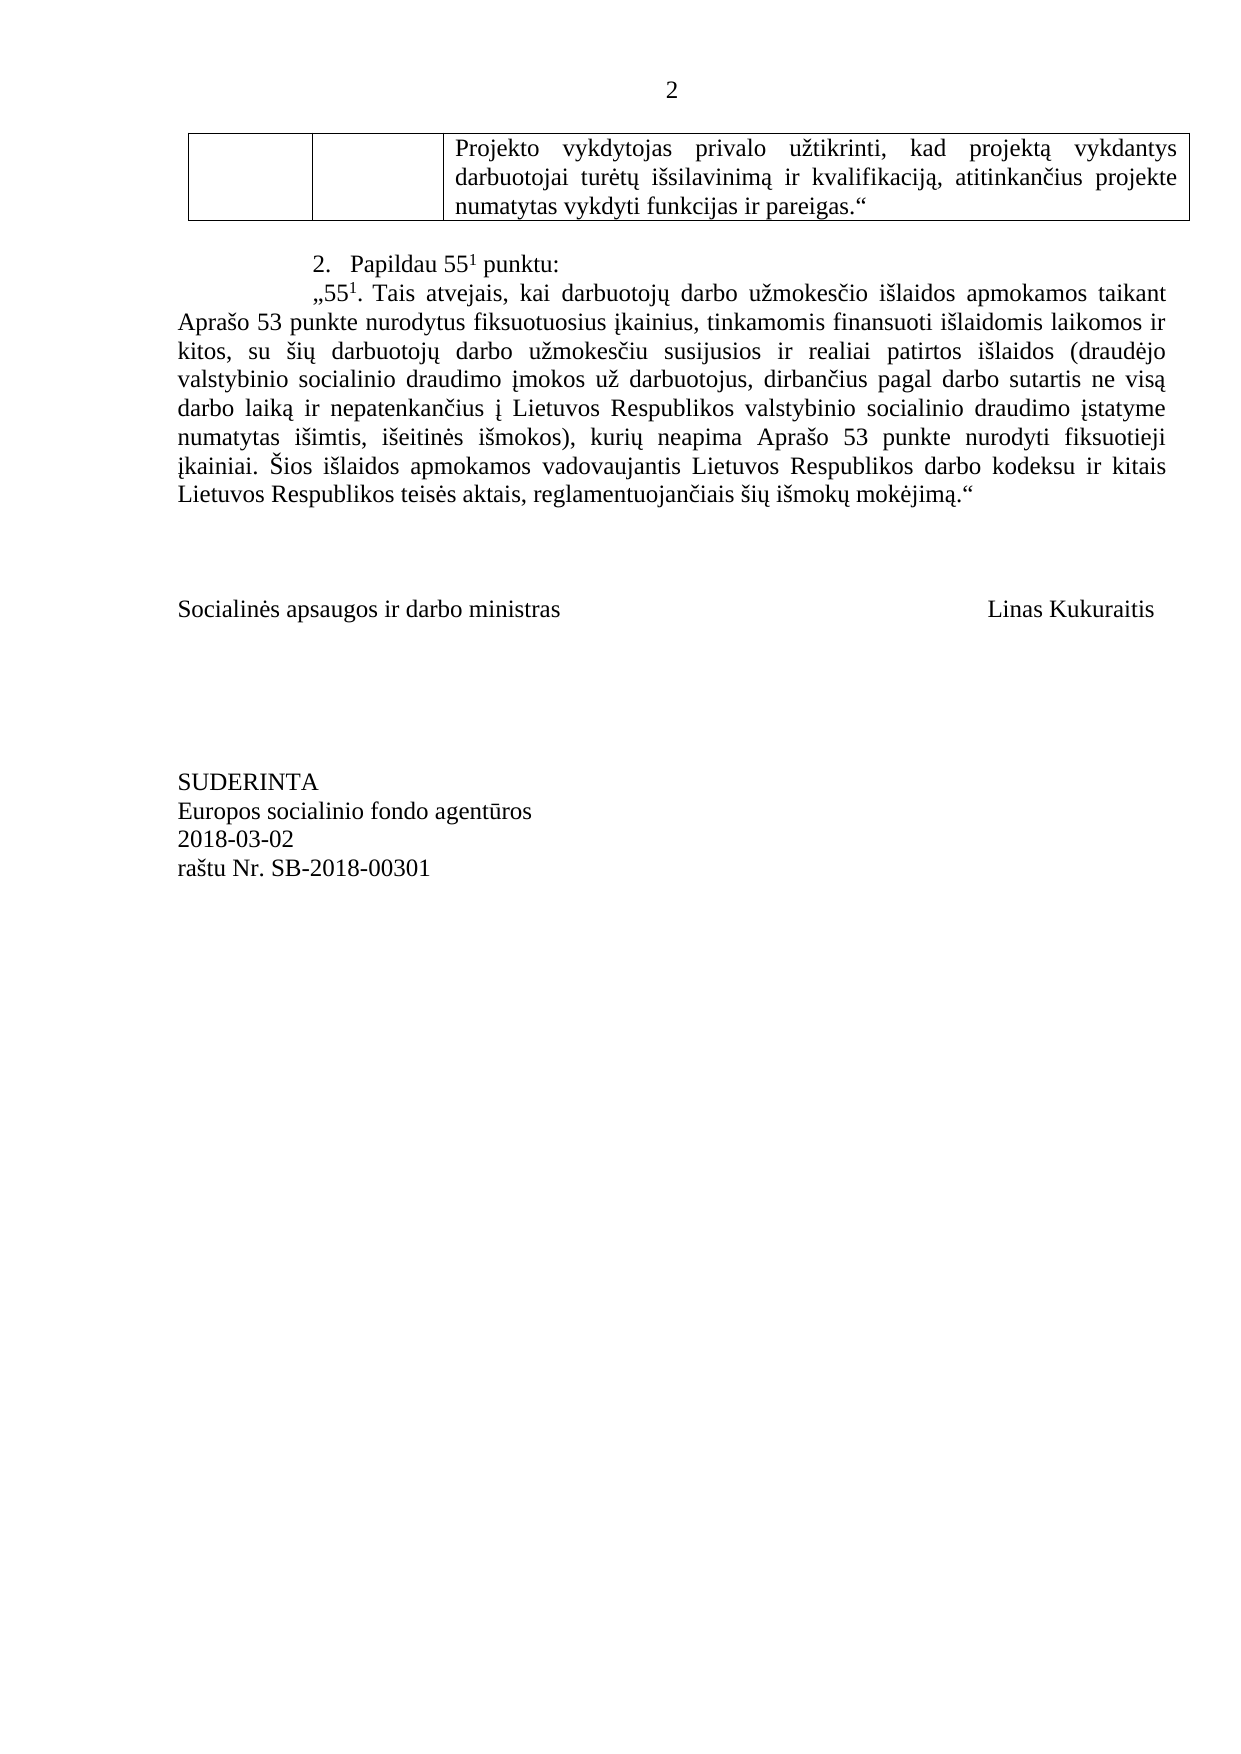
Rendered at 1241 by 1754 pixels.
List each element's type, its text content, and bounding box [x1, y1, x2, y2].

text Europos socialinio fondo agentūros [177, 796, 1167, 824]
text raštu Nr. SB-2018-00301 [177, 853, 1167, 882]
text SUDERINTA [177, 767, 1167, 796]
text „551. Tais atvejais, kai darbuotojų darbo užmokesčio išlaidos apmokamos taikant Aprašo 53 punkte nurodytus fiksuotuosius įkainius, tinkamomis finansuoti išlaidomis laikomos ir kitos, su šių darbuotojų darbo užmokesčiu susijusios ir realiai patirtos išlaidos (draudėjo valstybinio socialinio draudimo įmokos už darbuotojus, dirbančius pagal darbo sutartis ne visą darbo laiką ir nepatenkančius į Lietuvos Respublikos valstybinio socialinio draudimo įstatyme numatytas išimtis, išeitinės išmokos), kurių neapima Aprašo 53 punkte nurodyti fiksuotieji įkainiai. Šios išlaidos apmokamos vadovaujantis Lietuvos Respublikos darbo kodeksu ir kitais Lietuvos Respublikos teisės aktais, reglamentuojančiais šių išmokų mokėjimą.“ [177, 278, 1167, 508]
table_header [313, 134, 443, 220]
table_header Projekto vykdytojas privalo užtikrinti, kad projektą vykdantys darbuotojai turėtų išsilavinimą ir kvalifikaciją, atitinkančius projekte numatytas vykdyti funkcijas ir pareigas.“ [444, 134, 1189, 220]
text 2. Papildau 551 punktu: [312, 249, 1167, 278]
text Socialinės apsaugos ir darbo ministras Linas Kukuraitis [177, 594, 1167, 623]
text 2018-03-02 [177, 824, 1167, 853]
table_header [189, 134, 312, 220]
